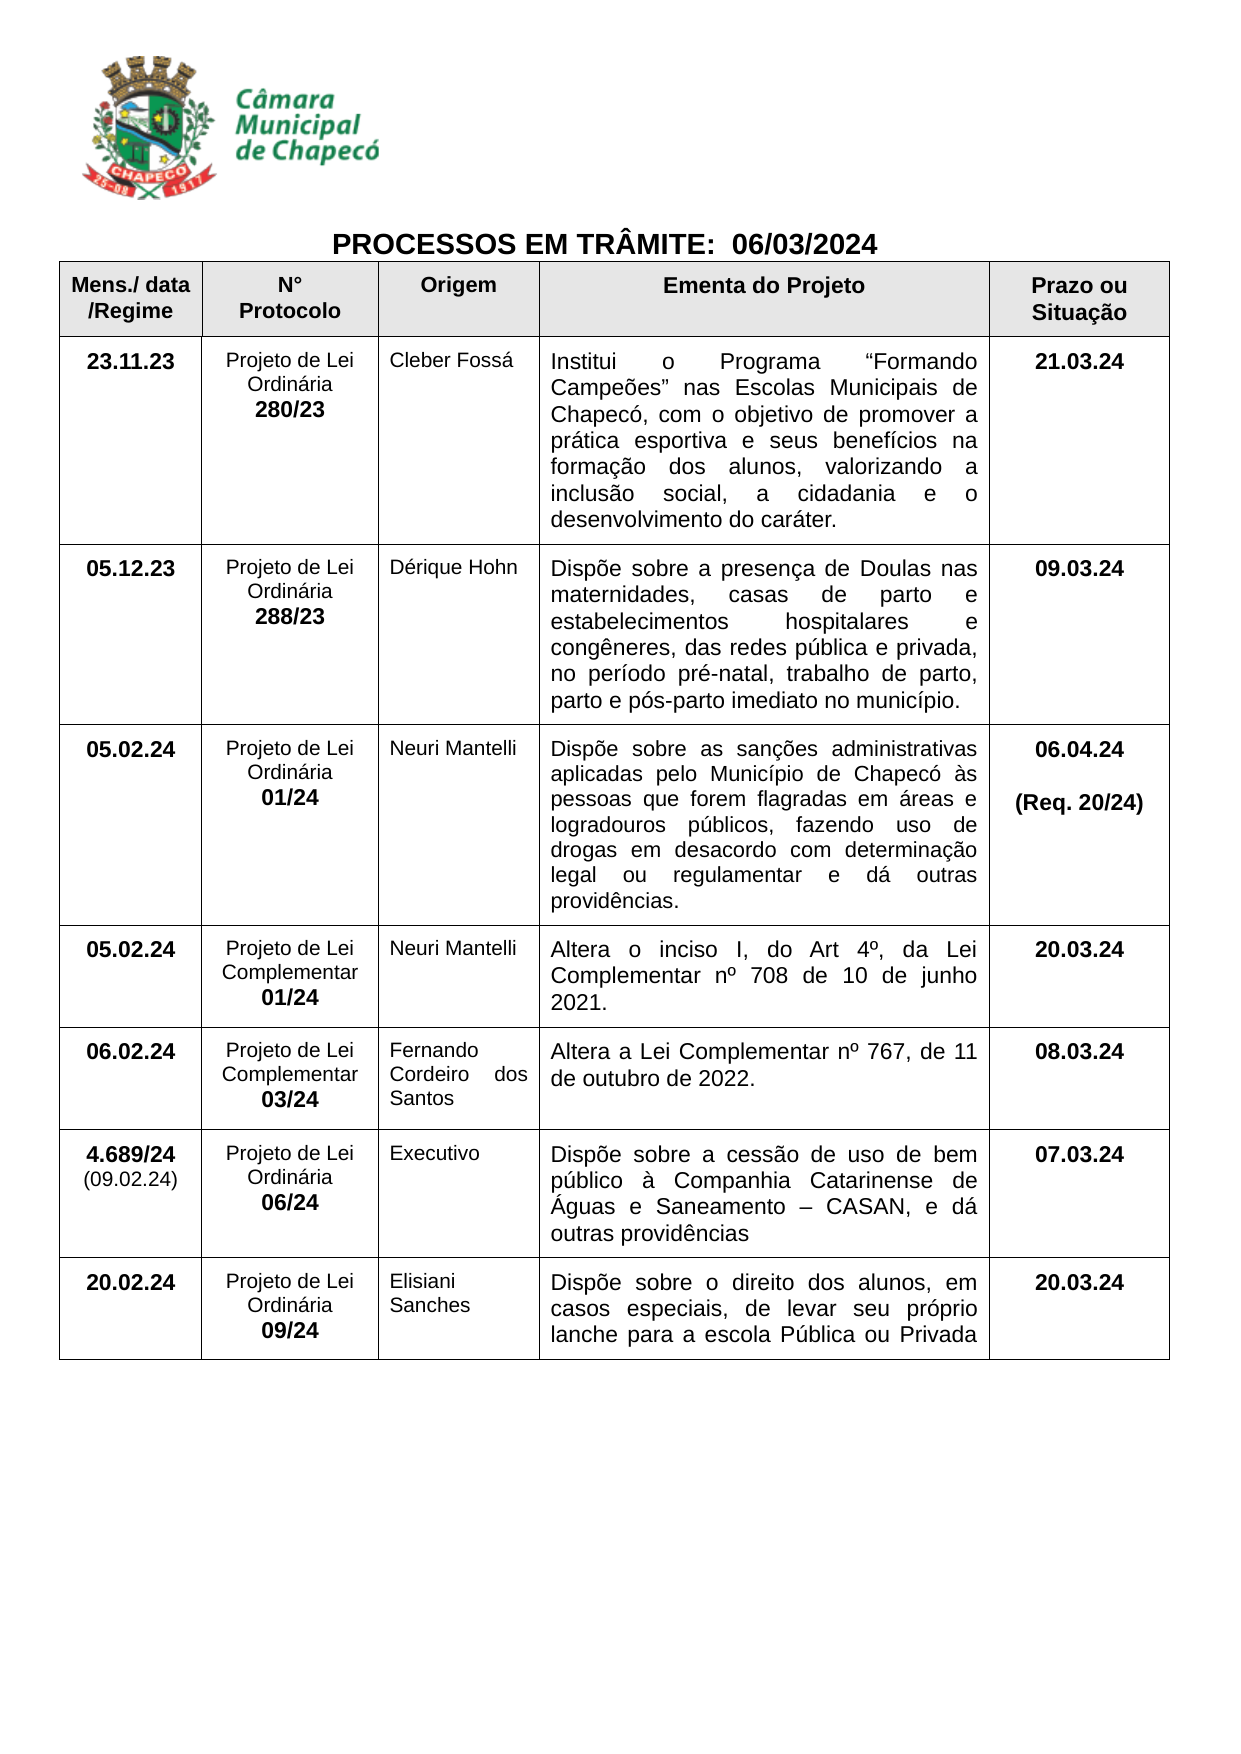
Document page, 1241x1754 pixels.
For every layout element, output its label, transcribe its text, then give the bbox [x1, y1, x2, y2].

table_header Origem [379, 262, 539, 336]
table_cell 21.03.24 [990, 337, 1169, 543]
table_cell 4.689/24 (09.02.24) [60, 1130, 201, 1257]
table_cell 08.03.24 [990, 1028, 1169, 1129]
table_cell Institui o Programa “Formando Campeões” nas Escolas Municipais de Chapecó, com o objetivo de promover a prática esportiva e seus benefícios na formação dos alunos, valorizando a inclusão social, a cidadania e o desenvolvimento do caráter. [540, 337, 989, 543]
picture [81, 56, 379, 200]
subtitle PROCESSOS EM TRÂMITE: 06/03/2024 [65, 227, 1145, 261]
table_cell Dispõe sobre as sanções administrativas aplicadas pelo Município de Chapecó às pessoas que forem flagradas em áreas e logradouros públicos, fazendo uso de drogas em desacordo com determinação legal ou regulamentar e dá outras providências. [540, 725, 989, 925]
table_cell 20.03.24 [990, 1258, 1169, 1359]
table_cell Projeto de Lei Ordinária 288/23 [202, 545, 378, 724]
table_cell Fernando Cordeiro dos Santos [379, 1028, 539, 1129]
table_header N° Protocolo [203, 262, 378, 336]
table_cell Dérique Hohn [379, 545, 539, 724]
table_cell 06.04.24 (Req. 20/24) [990, 725, 1169, 925]
table_cell 07.03.24 [990, 1130, 1169, 1257]
table_cell 23.11.23 [60, 337, 201, 543]
table_cell Executivo [379, 1130, 539, 1257]
table_cell Projeto de Lei Ordinária 09/24 [202, 1258, 378, 1359]
table_header Prazo ou Situação [990, 262, 1169, 336]
table_cell 06.02.24 [60, 1028, 201, 1129]
table_cell Dispõe sobre o direito dos alunos, em casos especiais, de levar seu próprio lanche para a escola Pública ou Privada [540, 1258, 989, 1359]
table_cell Projeto de Lei Ordinária 280/23 [202, 337, 378, 543]
table_cell Altera o inciso I, do Art 4º, da Lei Complementar nº 708 de 10 de junho 2021. [540, 926, 989, 1027]
table_header Mens./ data /Regime [60, 262, 202, 336]
table_cell Cleber Fossá [379, 337, 539, 543]
table_header Ementa do Projeto [540, 262, 989, 336]
table_cell Dispõe sobre a cessão de uso de bem público à Companhia Catarinense de Águas e Saneamento – CASAN, e dá outras providências [540, 1130, 989, 1257]
table_cell 09.03.24 [990, 545, 1169, 724]
table_cell 05.12.23 [60, 545, 201, 724]
table_cell 05.02.24 [60, 926, 201, 1027]
table_cell Neuri Mantelli [379, 926, 539, 1027]
table_cell Projeto de Lei Complementar 01/24 [202, 926, 378, 1027]
table_cell Projeto de Lei Complementar 03/24 [202, 1028, 378, 1129]
table_cell Projeto de Lei Ordinária 01/24 [202, 725, 378, 925]
table_cell Altera a Lei Complementar nº 767, de 11 de outubro de 2022. [540, 1028, 989, 1129]
table_cell Elisiani Sanches [379, 1258, 539, 1359]
table_cell Neuri Mantelli [379, 725, 539, 925]
table_cell Projeto de Lei Ordinária 06/24 [202, 1130, 378, 1257]
table_cell 05.02.24 [60, 725, 201, 925]
table_cell 20.02.24 [60, 1258, 201, 1359]
table_cell Dispõe sobre a presença de Doulas nas maternidades, casas de parto e estabelecimentos hospitalares e congêneres, das redes pública e privada, no período pré-natal, trabalho de parto, parto e pós-parto imediato no município. [540, 545, 989, 724]
table_cell 20.03.24 [990, 926, 1169, 1027]
